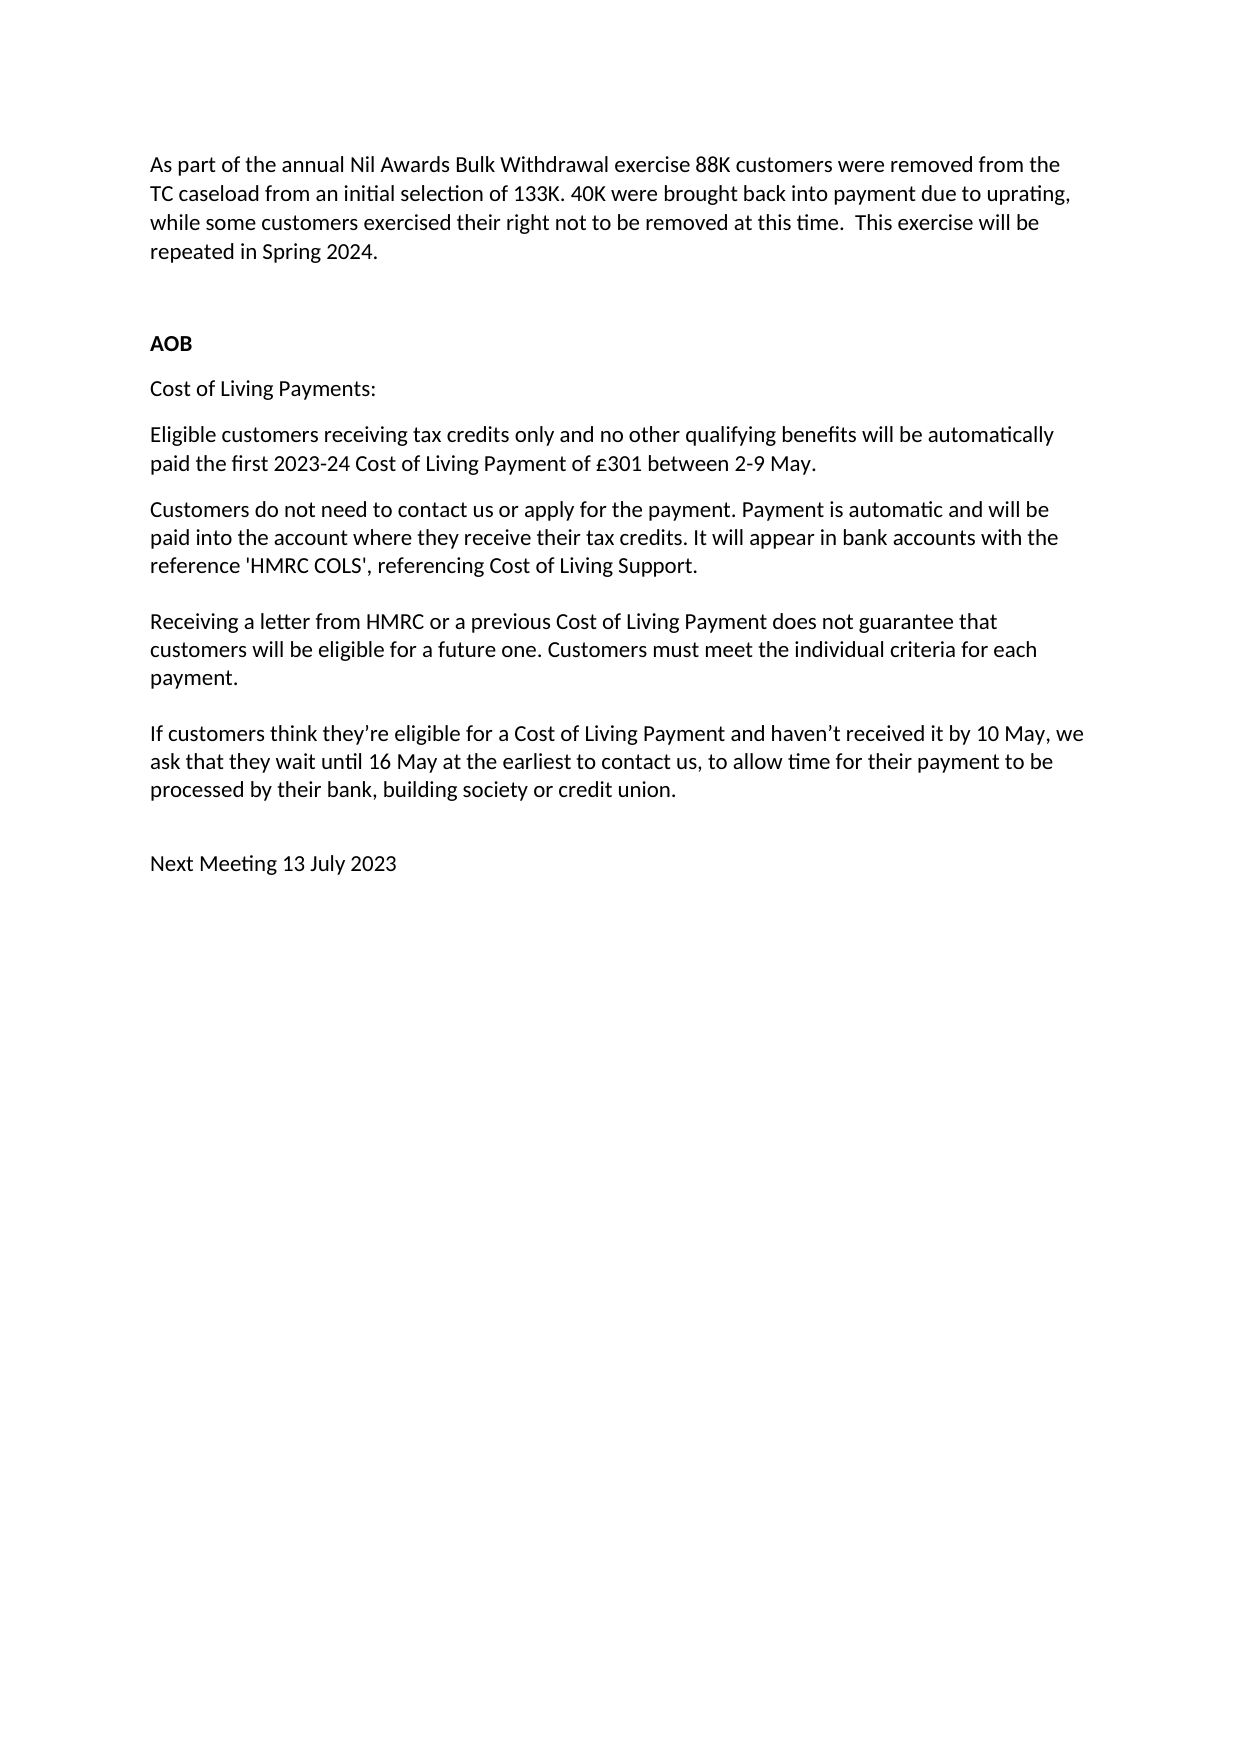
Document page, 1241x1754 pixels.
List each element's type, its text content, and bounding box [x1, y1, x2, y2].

text Receiving a letter from HMRC or a previous Cost of Living Payment does not guarantee that customers will be eligible for a future one. Customers must meet the individual criteria for each payment. [150, 607, 1090, 691]
text Cost of Living Payments: [150, 374, 1090, 402]
text As part of the annual Nil Awards Bulk Withdrawal exercise 88K customers were removed from the TC caseload from an initial selection of 133K. 40K were brought back into payment due to uprating, while some customers exercised their right not to be removed at this time. This exercise will be repeated in Spring 2024. [150, 150, 1090, 265]
text AOB [150, 329, 1090, 357]
text Eligible customers receiving tax credits only and no other qualifying benefits will be automatically paid the first 2023-24 Cost of Living Payment of £301 between 2-9 May. [150, 420, 1090, 477]
text Customers do not need to contact us or apply for the payment. Payment is automatic and will be paid into the account where they receive their tax credits. It will appear in bank accounts with the reference 'HMRC COLS', referencing Cost of Living Support. [150, 495, 1090, 579]
text If customers think they’re eligible for a Cost of Living Payment and haven’t received it by 10 May, we ask that they wait until 16 May at the earliest to contact us, to allow time for their payment to be processed by their bank, building society or credit union. [150, 719, 1090, 803]
text Next Meeting 13 July 2023 [150, 849, 1090, 877]
